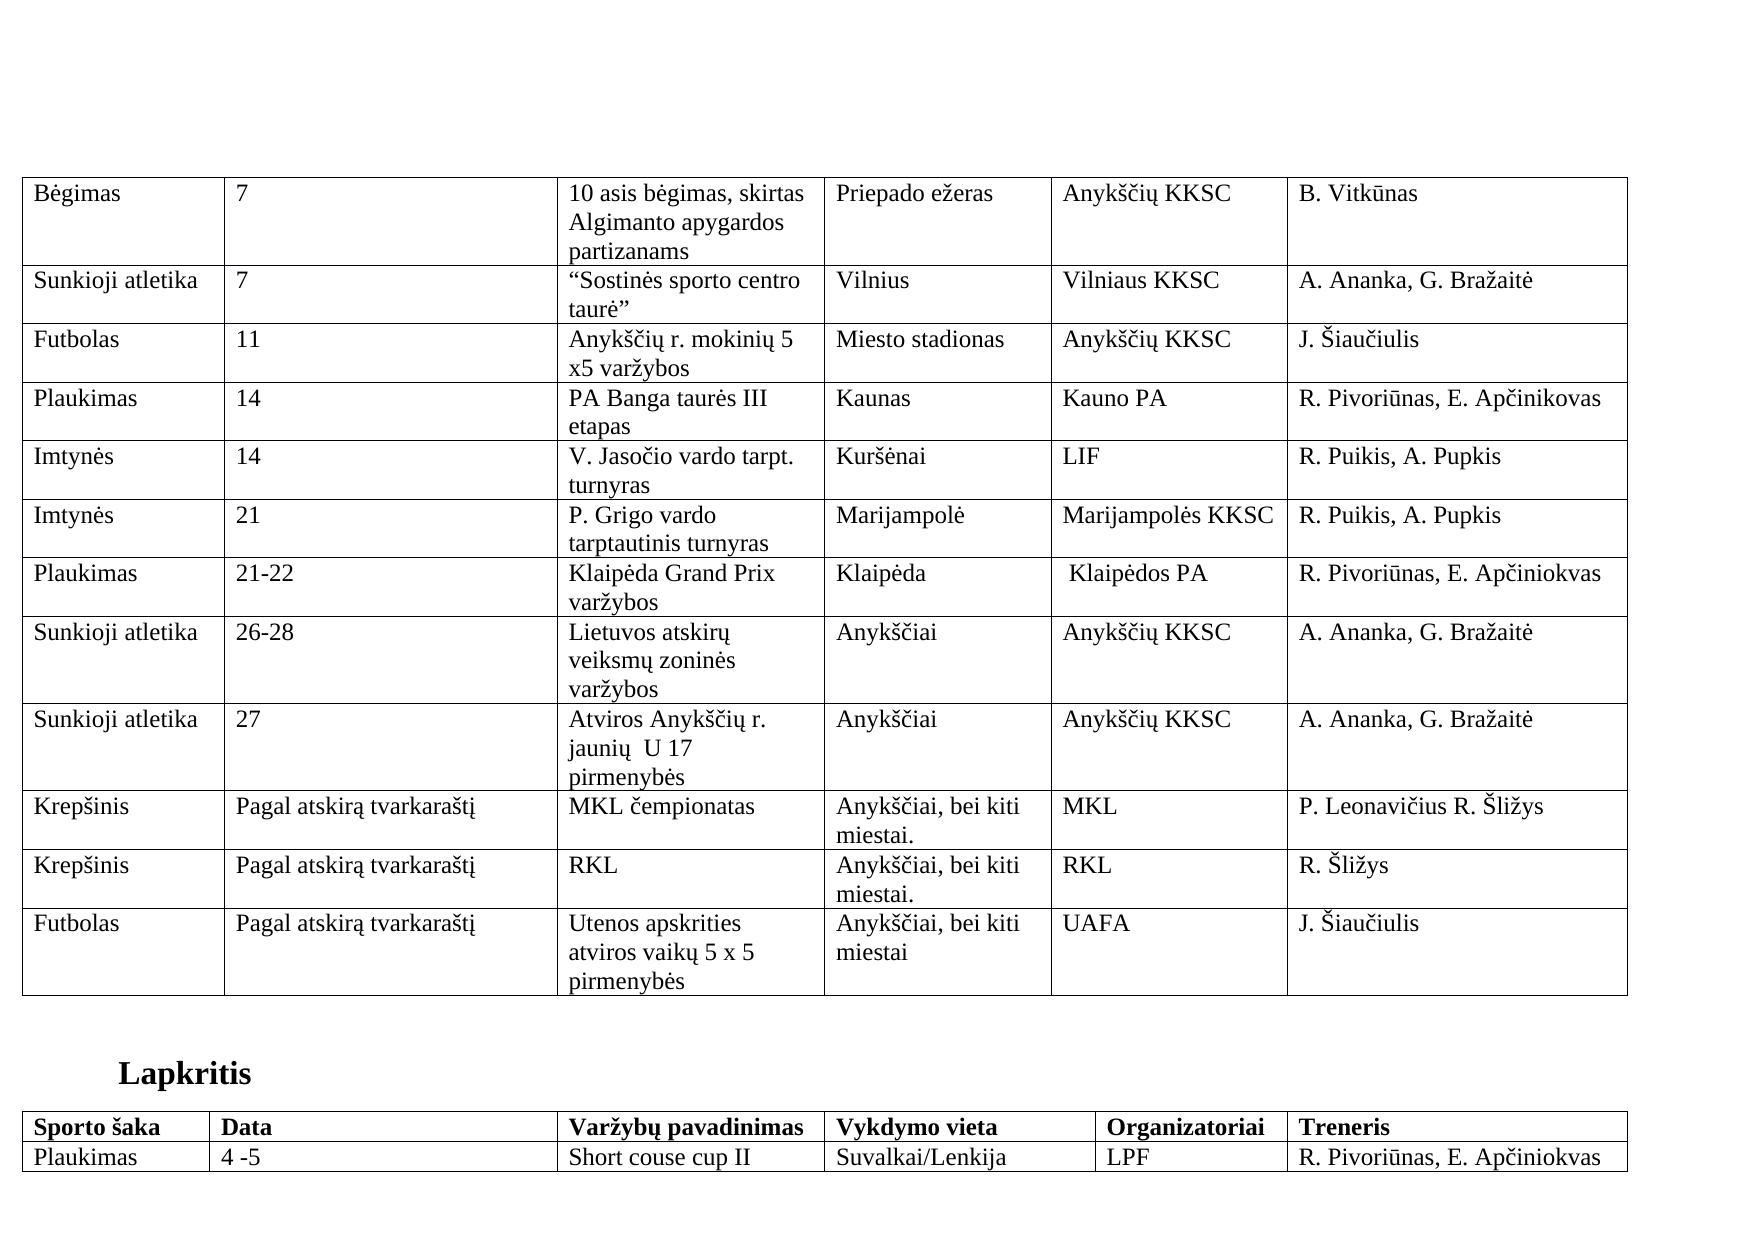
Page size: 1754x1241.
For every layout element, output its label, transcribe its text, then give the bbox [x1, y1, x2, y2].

table_cell 14 [225, 441, 557, 499]
table_cell Marijampolės KKSC [1052, 500, 1287, 557]
table_cell Plaukimas [23, 383, 224, 440]
table_cell Bėgimas [23, 178, 224, 264]
table_header Organizatoriai [1096, 1112, 1287, 1141]
table_cell Anykščiai, bei kiti miestai [825, 909, 1051, 995]
table_cell Anykščių KKSC [1052, 324, 1287, 382]
table_cell Atviros Anykščių r. jaunių U 17 pirmenybės [558, 704, 824, 790]
table_cell Klaipėda Grand Prix varžybos [558, 558, 568, 616]
table_cell 14 [225, 383, 557, 440]
table_cell Imtynės [23, 441, 224, 499]
table_cell LPF [1096, 1142, 1106, 1171]
table_cell RKL [1052, 850, 1287, 907]
table_cell 7 [225, 266, 557, 323]
table_cell Miesto stadionas [825, 324, 1051, 382]
table_cell Anykščiai [825, 704, 1051, 790]
table_cell Plaukimas [23, 558, 224, 616]
table_cell “Sostinės sporto centro taurė” [558, 266, 824, 323]
table_cell 26-28 [225, 617, 557, 703]
table_cell RKL [558, 850, 824, 907]
table_cell Sunkioji atletika [23, 617, 224, 703]
table_cell 4 -5 [210, 1142, 221, 1171]
table_cell 27 [225, 704, 557, 790]
table_header Treneris [1288, 1112, 1627, 1141]
table_cell Anykščių KKSC [1052, 617, 1287, 703]
table_cell Anykščių KKSC [1052, 704, 1287, 790]
table_cell R. Puikis, A. Pupkis [1288, 500, 1627, 557]
table_cell Klaipėda [825, 558, 1051, 616]
table_cell Kuršėnai [825, 441, 1051, 499]
table_cell Krepšinis [23, 850, 224, 907]
table_cell LPF [1276, 1142, 1287, 1171]
table_cell LIF [1052, 441, 1287, 499]
table_cell Pagal atskirą tvarkaraštį [225, 791, 557, 849]
table_cell Pagal atskirą tvarkaraštį [225, 909, 557, 995]
table_cell PA Banga taurės III etapas [558, 383, 824, 440]
text Lapkritis [118, 1053, 1577, 1092]
table_cell Futbolas [23, 324, 224, 382]
table_cell UAFA [1052, 909, 1287, 995]
table_header Vykdymo vieta [825, 1112, 1095, 1141]
table_cell R. Pivoriūnas, E. Apčinikovas [1288, 383, 1627, 440]
table_cell J. Šiaučiulis [1288, 909, 1627, 995]
table_cell J. Šiaučiulis [1288, 324, 1627, 382]
table_cell A. Ananka, G. Bražaitė [1288, 266, 1627, 323]
table_cell MKL čempionatas [558, 791, 824, 849]
table_cell Anykščių r. mokinių 5 x5 varžybos [558, 324, 824, 382]
table_cell MKL [1052, 791, 1287, 849]
table_cell P. Leonavičius R. Šližys [1288, 791, 1627, 849]
table_cell P. Grigo vardo tarptautinis turnyras [558, 500, 824, 557]
table_cell Plaukimas [23, 1142, 33, 1171]
table_cell Sunkioji atletika [23, 266, 224, 323]
table_cell Klaipėda Grand Prix varžybos [813, 558, 824, 616]
table_cell Vilniaus KKSC [1052, 266, 1287, 323]
table_cell Sunkioji atletika [23, 704, 224, 790]
table_cell Utenos apskrities atviros vaikų 5 x 5 pirmenybės [558, 909, 824, 995]
table_cell Imtynės [23, 500, 224, 557]
table_cell Anykščiai, bei kiti miestai. [825, 850, 1051, 907]
table_cell 10 asis bėgimas, skirtas Algimanto apygardos partizanams [558, 178, 824, 264]
table_header Data [210, 1112, 557, 1141]
table_cell Anykščių KKSC [1052, 178, 1287, 264]
table_cell Marijampolė [825, 500, 1051, 557]
table_cell 7 [225, 178, 557, 264]
table_header Varžybų pavadinimas [558, 1112, 824, 1141]
table_cell A. Ananka, G. Bražaitė [1288, 617, 1627, 703]
table_cell 21-22 [225, 558, 557, 616]
table_cell V. Jasočio vardo tarpt. turnyras [558, 441, 824, 499]
table_cell Klaipėdos PA [1052, 558, 1287, 616]
table_cell Pagal atskirą tvarkaraštį [225, 850, 557, 907]
table_cell R. Pivoriūnas, E. Apčiniokvas [1288, 558, 1627, 616]
table_cell R. Šližys [1288, 850, 1627, 907]
table_cell B. Vitkūnas [1288, 178, 1627, 264]
table_cell R. Puikis, A. Pupkis [1288, 441, 1627, 499]
table_cell Anykščiai, bei kiti miestai. [825, 791, 1051, 849]
table_cell Plaukimas [198, 1142, 209, 1171]
table_cell A. Ananka, G. Bražaitė [1288, 704, 1627, 790]
table_cell 4 -5 [546, 1142, 557, 1171]
table_cell Vilnius [825, 266, 1051, 323]
table_cell Futbolas [23, 909, 224, 995]
table_cell 11 [225, 324, 557, 382]
table_cell Priepado ežeras [825, 178, 1051, 264]
table_cell Anykščiai [825, 617, 1051, 703]
table_cell Lietuvos atskirų veiksmų zoninės varžybos [558, 617, 824, 703]
table_cell Krepšinis [23, 791, 224, 849]
table_header Sporto šaka [23, 1112, 209, 1141]
table_cell Kaunas [825, 383, 1051, 440]
table_cell 21 [225, 500, 557, 557]
table_cell Kauno PA [1052, 383, 1287, 440]
